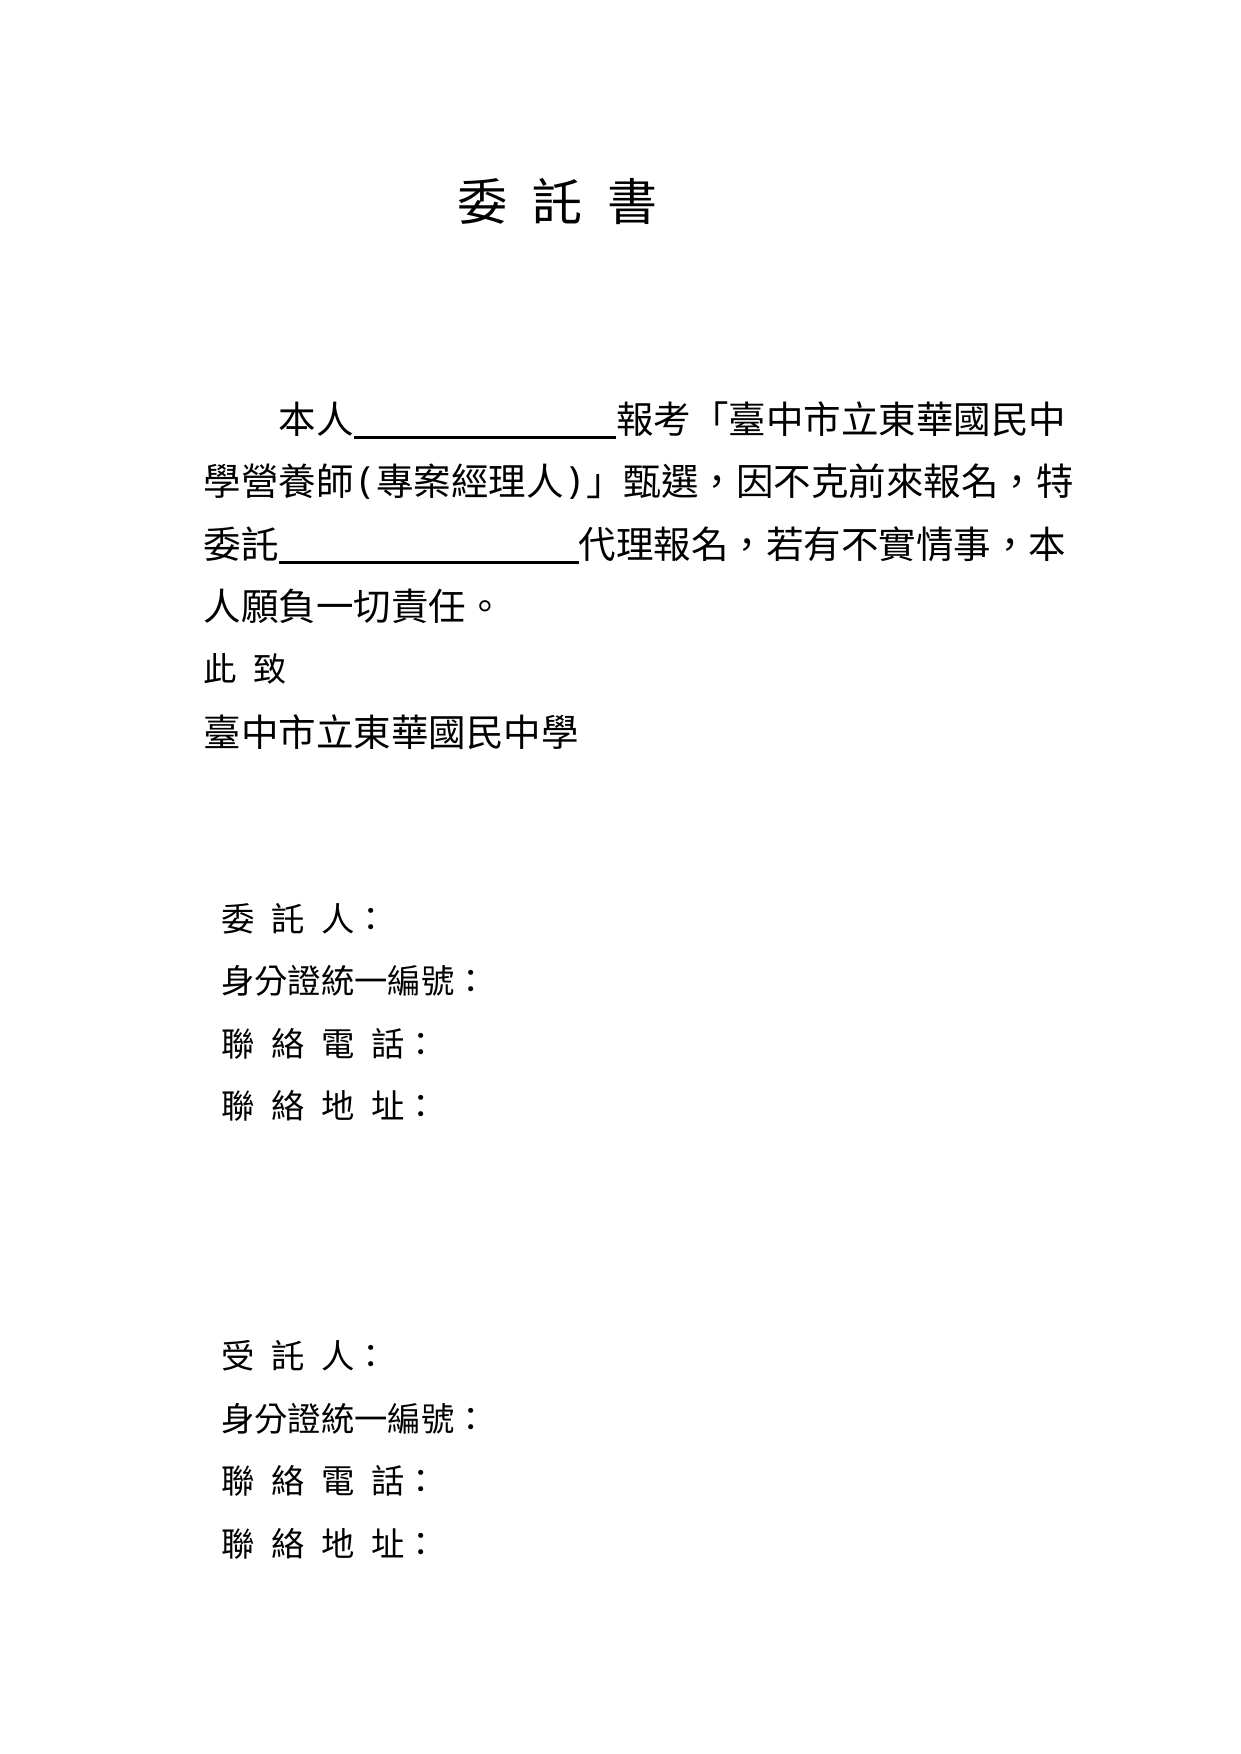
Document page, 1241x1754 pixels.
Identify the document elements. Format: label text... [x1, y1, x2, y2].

text 本人 報考「臺中市立東華國民中學營養師(專案經理人)」甄選，因不克前來報名，特委託 代理報名，若有不實情事，本人願負一切責任。 此 致 [203, 375, 1073, 688]
text 委 託 書 [203, 125, 1062, 250]
text 臺中市立東華國民中學 [203, 703, 1063, 758]
text 受 託 人： 身分證統一編號： 聯 絡 電 話： 聯 絡 地 址： [221, 1313, 1063, 1563]
text 委 託 人： 身分證統一編號： 聯 絡 電 話： 聯 絡 地 址： [221, 875, 1063, 1125]
